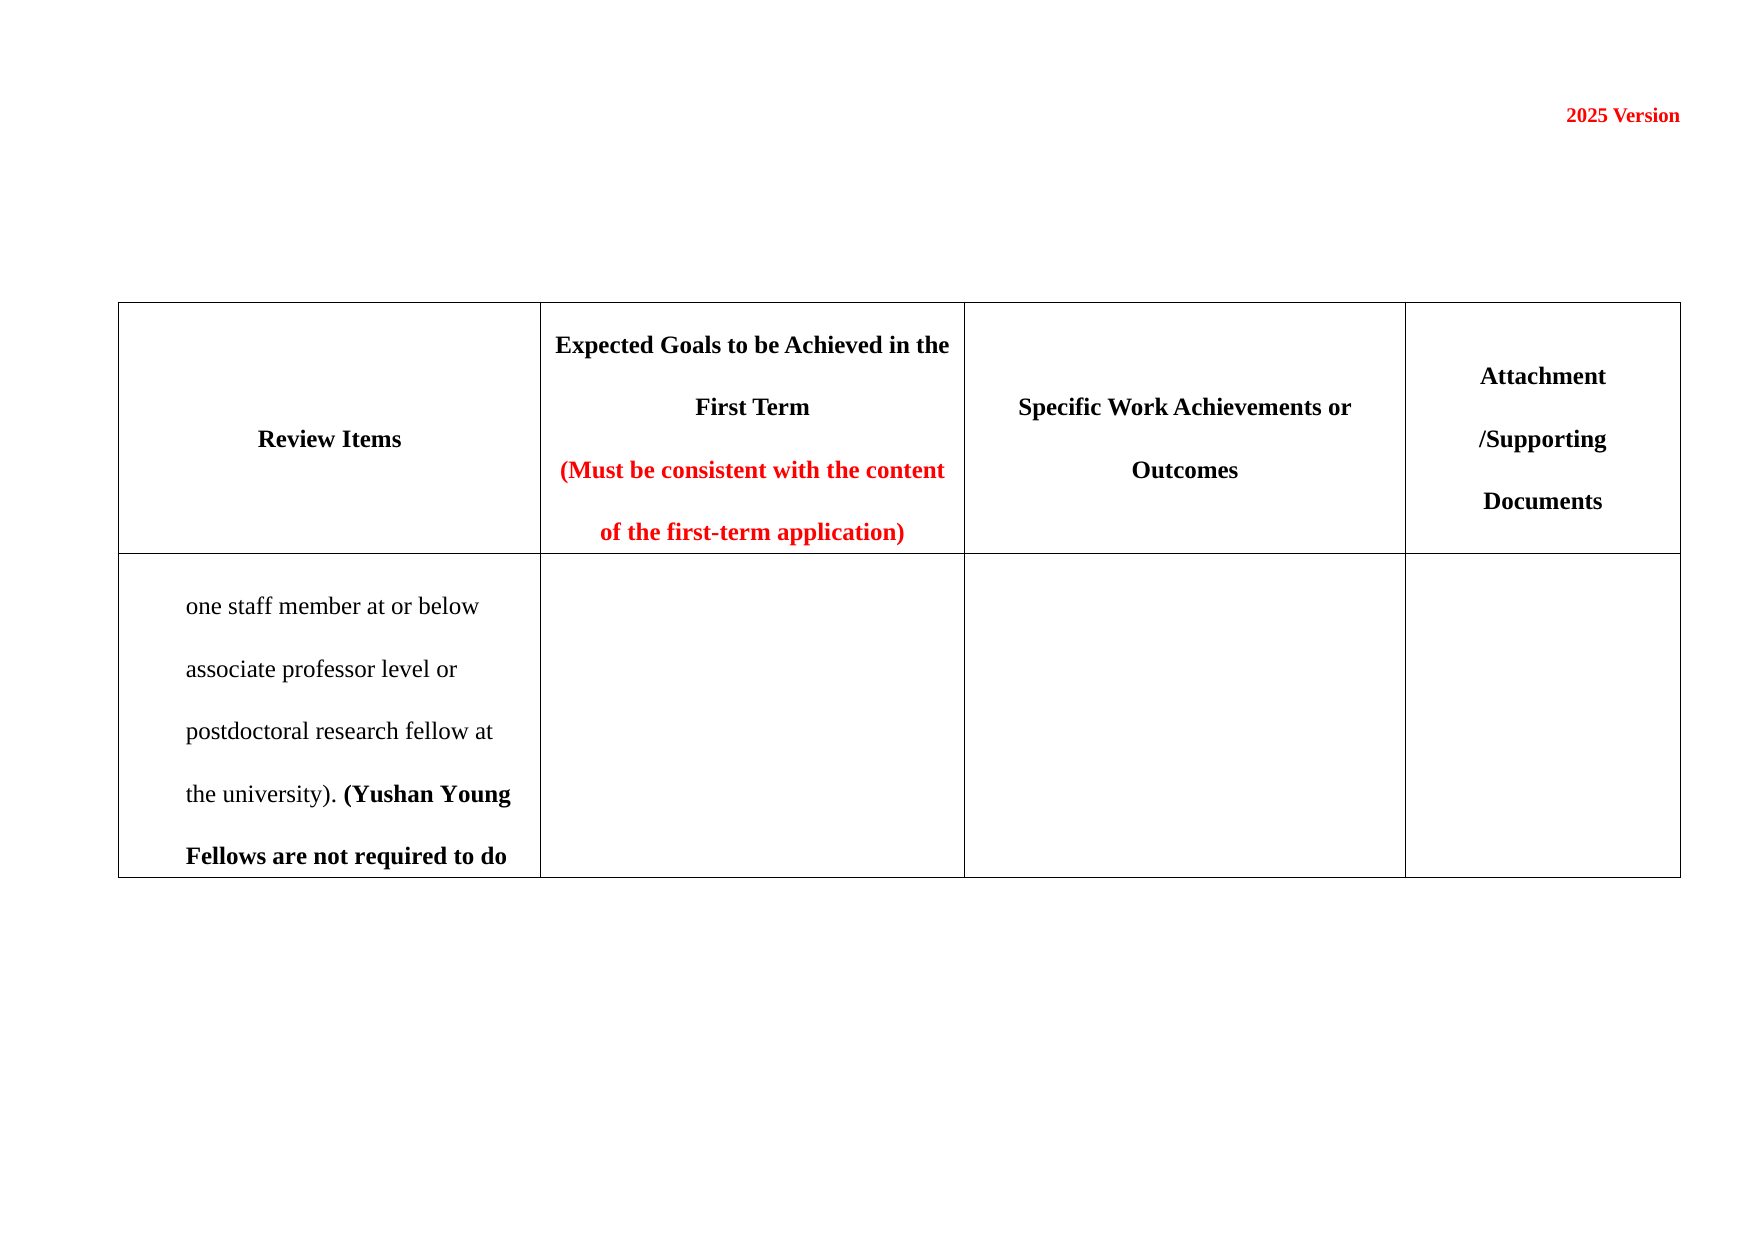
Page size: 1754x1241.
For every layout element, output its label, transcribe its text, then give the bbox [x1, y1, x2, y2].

table_header Expected Goals to be Achieved in the First Term (Must be consistent with the content of the first-term application) [541, 303, 964, 553]
table_header Specific Work Achievements or Outcomes [965, 303, 1405, 553]
table_cell one staff member at or below associate professor level or postdoctoral research fellow at the university). (Yushan Young Fellows are not required to do [119, 554, 540, 877]
table_cell [1406, 554, 1680, 877]
table_cell [965, 554, 1405, 877]
table_header Attachment /Supporting Documents [1406, 303, 1680, 553]
table_header Review Items [119, 303, 540, 553]
table_cell [541, 554, 964, 877]
